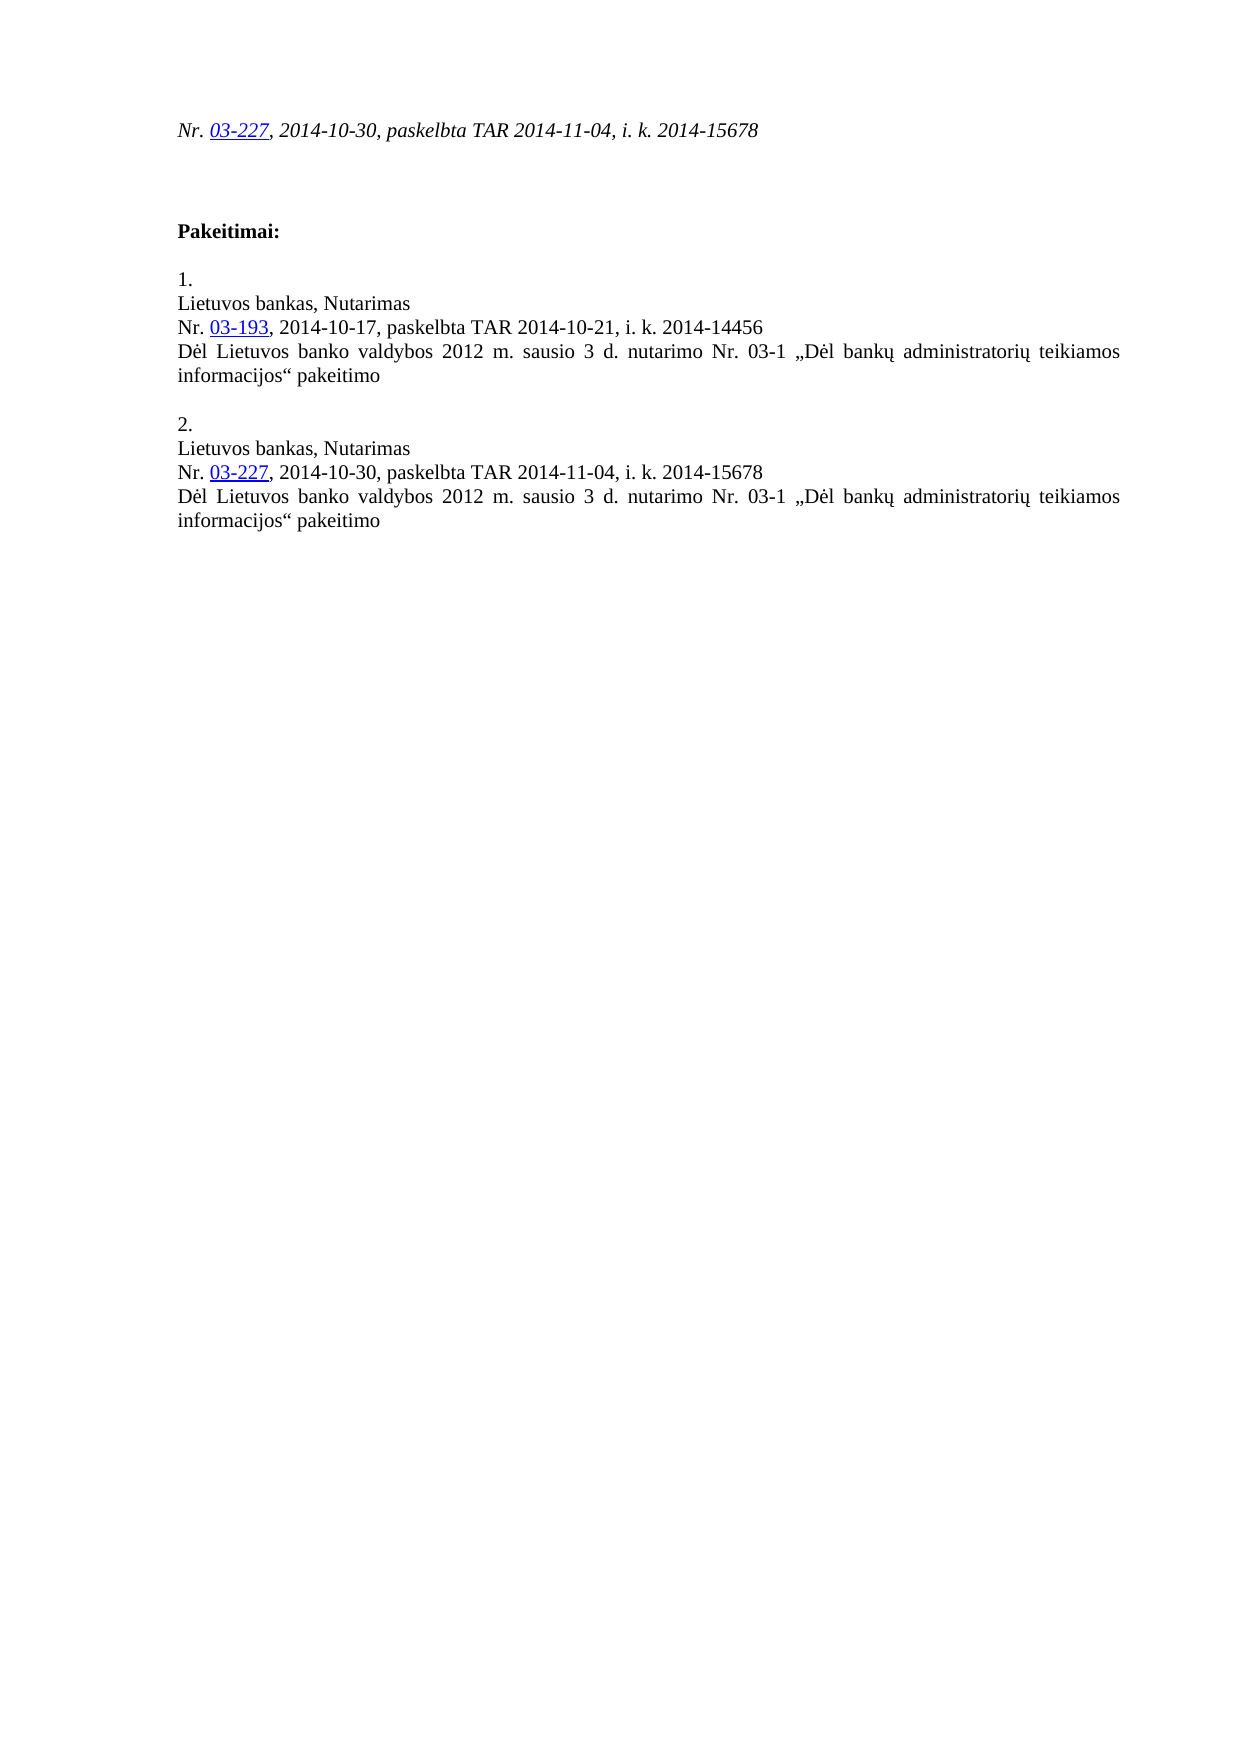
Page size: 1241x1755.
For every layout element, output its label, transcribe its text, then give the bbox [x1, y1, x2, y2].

text 1. [177, 267, 1122, 291]
text Lietuvos bankas, Nutarimas [177, 291, 1122, 315]
text Nr. 03-193, 2014-10-17, paskelbta TAR 2014-10-21, i. k. 2014-14456 [177, 315, 1122, 339]
text Pakeitimai: [177, 219, 1122, 243]
text Dėl Lietuvos banko valdybos 2012 m. sausio 3 d. nutarimo Nr. 03-1 „Dėl bankų administratorių teikiamos informacijos“ pakeitimo [177, 339, 1122, 387]
text Dėl Lietuvos banko valdybos 2012 m. sausio 3 d. nutarimo Nr. 03-1 „Dėl bankų administratorių teikiamos informacijos“ pakeitimo [177, 484, 1122, 532]
text Nr. 03-227, 2014-10-30, paskelbta TAR 2014-11-04, i. k. 2014-15678 [177, 118, 1122, 142]
text Nr. 03-227, 2014-10-30, paskelbta TAR 2014-11-04, i. k. 2014-15678 [177, 460, 1122, 484]
text 2. [177, 412, 1122, 436]
text Lietuvos bankas, Nutarimas [177, 436, 1122, 460]
